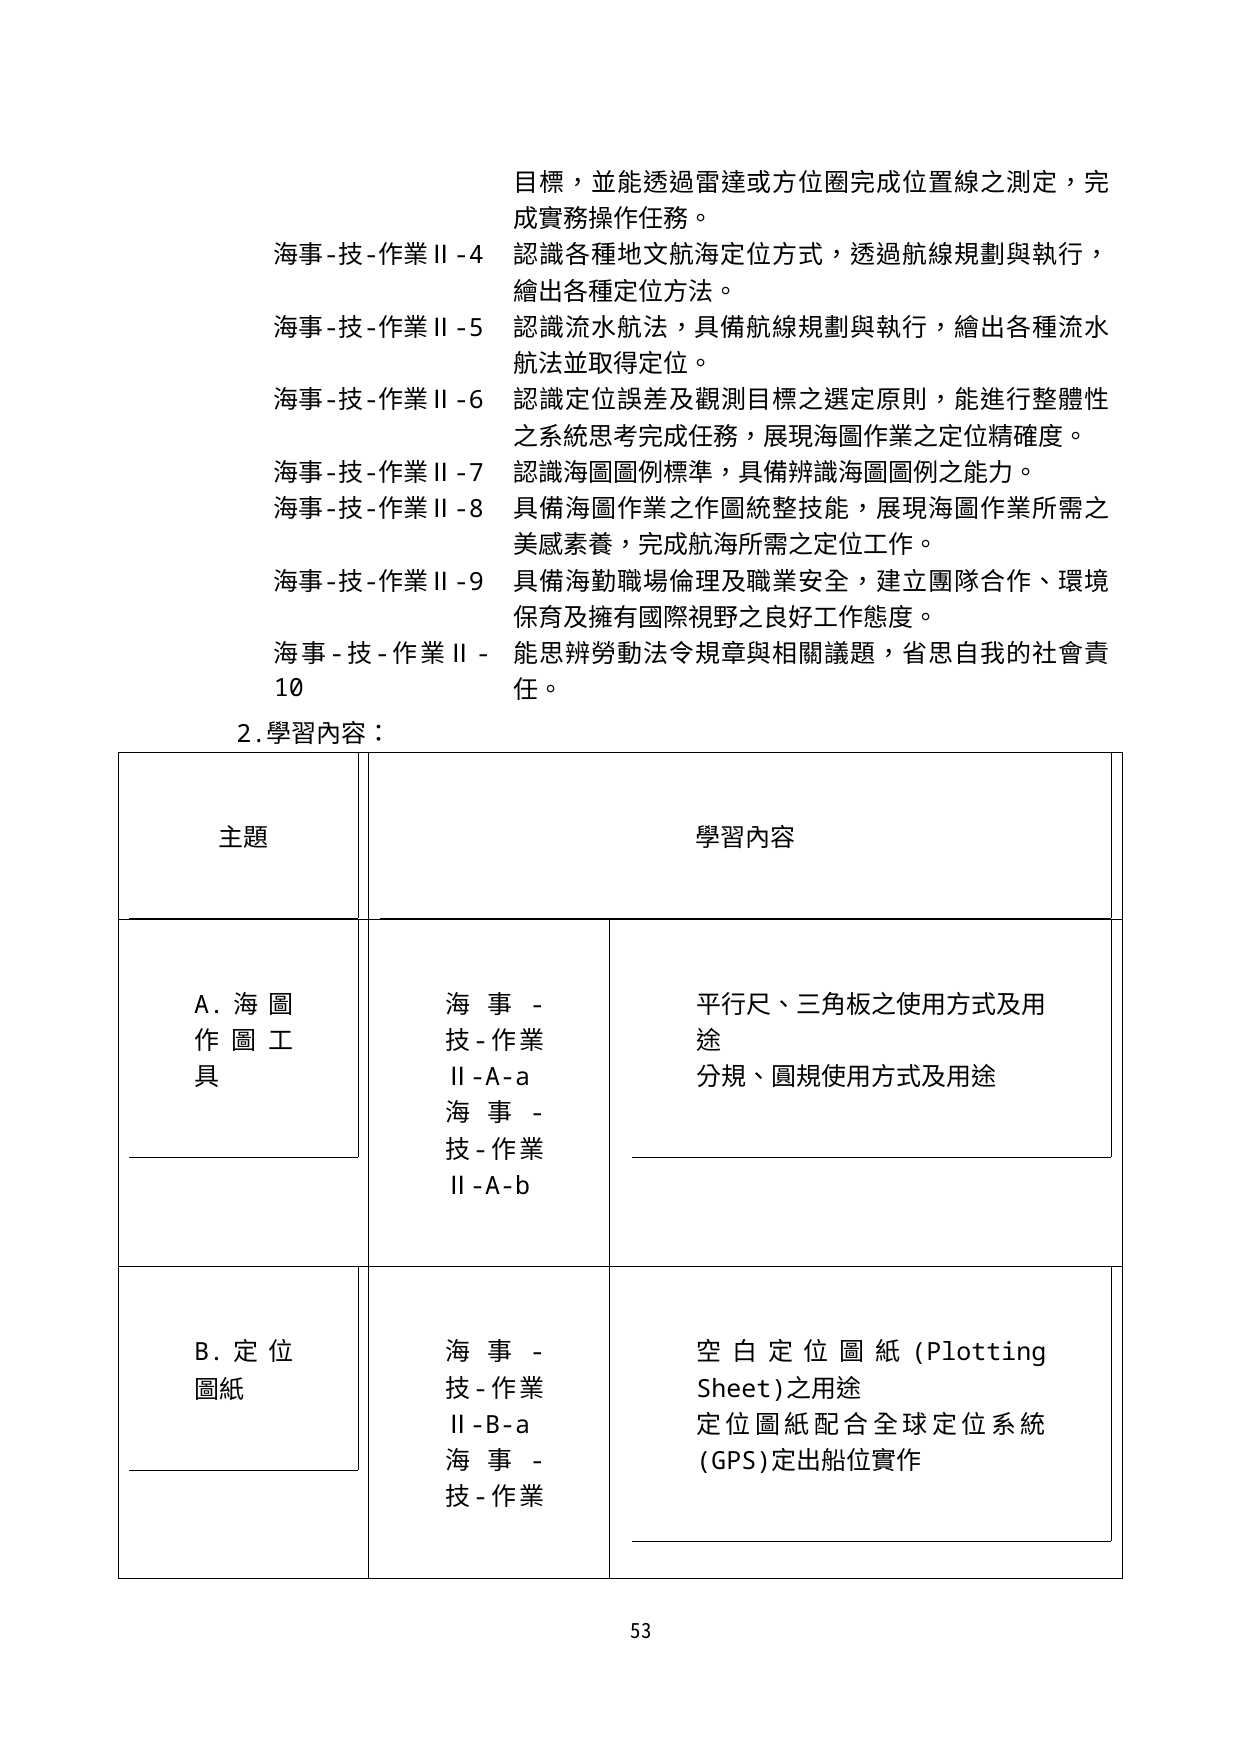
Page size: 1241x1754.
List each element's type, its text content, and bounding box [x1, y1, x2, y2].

table_cell 海事-技-作業Ⅱ-4 [262, 235, 502, 307]
table_cell 海事-技-作業Ⅱ-8 [262, 489, 502, 561]
table_cell A.海圖作圖工具 [119, 920, 368, 1266]
table_cell 具備海勤職場倫理及職業安全，建立團隊合作、環境保育及擁有國際視野之良好工作態度。 [502, 561, 1122, 634]
table_cell 認識流水航法，具備航線規劃與執行，繪出各種流水航法並取得定位。 [502, 308, 1122, 380]
table_cell 海事-技-作業Ⅱ-9 [262, 561, 502, 634]
table_cell 海事-技-作業Ⅱ-B-a 海事-技-作業 [369, 1267, 609, 1578]
table_cell B.定位圖紙 [119, 1267, 368, 1578]
table_cell [262, 163, 502, 235]
table_cell 海事-技-作業Ⅱ-5 [262, 308, 502, 380]
table_header 主題 [119, 753, 358, 918]
text 2.學習內容： [168, 706, 1122, 752]
table_cell 目標，並能透過雷達或方位圈完成位置線之測定，完成實務操作任務。 [502, 163, 1122, 235]
table_cell 認識海圖圖例標準，具備辨識海圖圖例之能力。 [502, 453, 1122, 489]
table_cell 海事-技-作業Ⅱ-6 [262, 380, 502, 452]
table_cell 認識定位誤差及觀測目標之選定原則，能進行整體性之系統思考完成任務，展現海圖作業之定位精確度。 [502, 380, 1122, 452]
table_cell [610, 920, 620, 1266]
table_cell 具備海圖作業之作圖統整技能，展現海圖作業所需之美感素養，完成航海所需之定位工作。 [502, 489, 1122, 561]
table_cell 海事-技-作業Ⅱ-7 [262, 453, 502, 489]
table_header [1112, 753, 1122, 918]
table_header [359, 753, 368, 918]
table_cell [610, 1267, 620, 1578]
table_cell 能思辨勞動法令規章與相關議題，省思自我的社會責任。 [502, 634, 1122, 706]
table_cell 海事-技-作業Ⅱ-A-a 海事-技-作業Ⅱ-A-b [369, 920, 609, 1266]
table_header 學習內容 [369, 753, 1111, 918]
table_cell 認識各種地文航海定位方式，透過航線規劃與執行，繪出各種定位方法。 [502, 235, 1122, 307]
table_cell 空白定位圖紙(Plotting Sheet)之用途 定位圖紙配合全球定位系統(GPS)定出船位實作 [620, 1267, 1122, 1578]
table_cell 海事-技-作業Ⅱ-10 [262, 634, 502, 706]
table_cell 平行尺、三角板之使用方式及用途 分規、圓規使用方式及用途 [620, 920, 1122, 1266]
